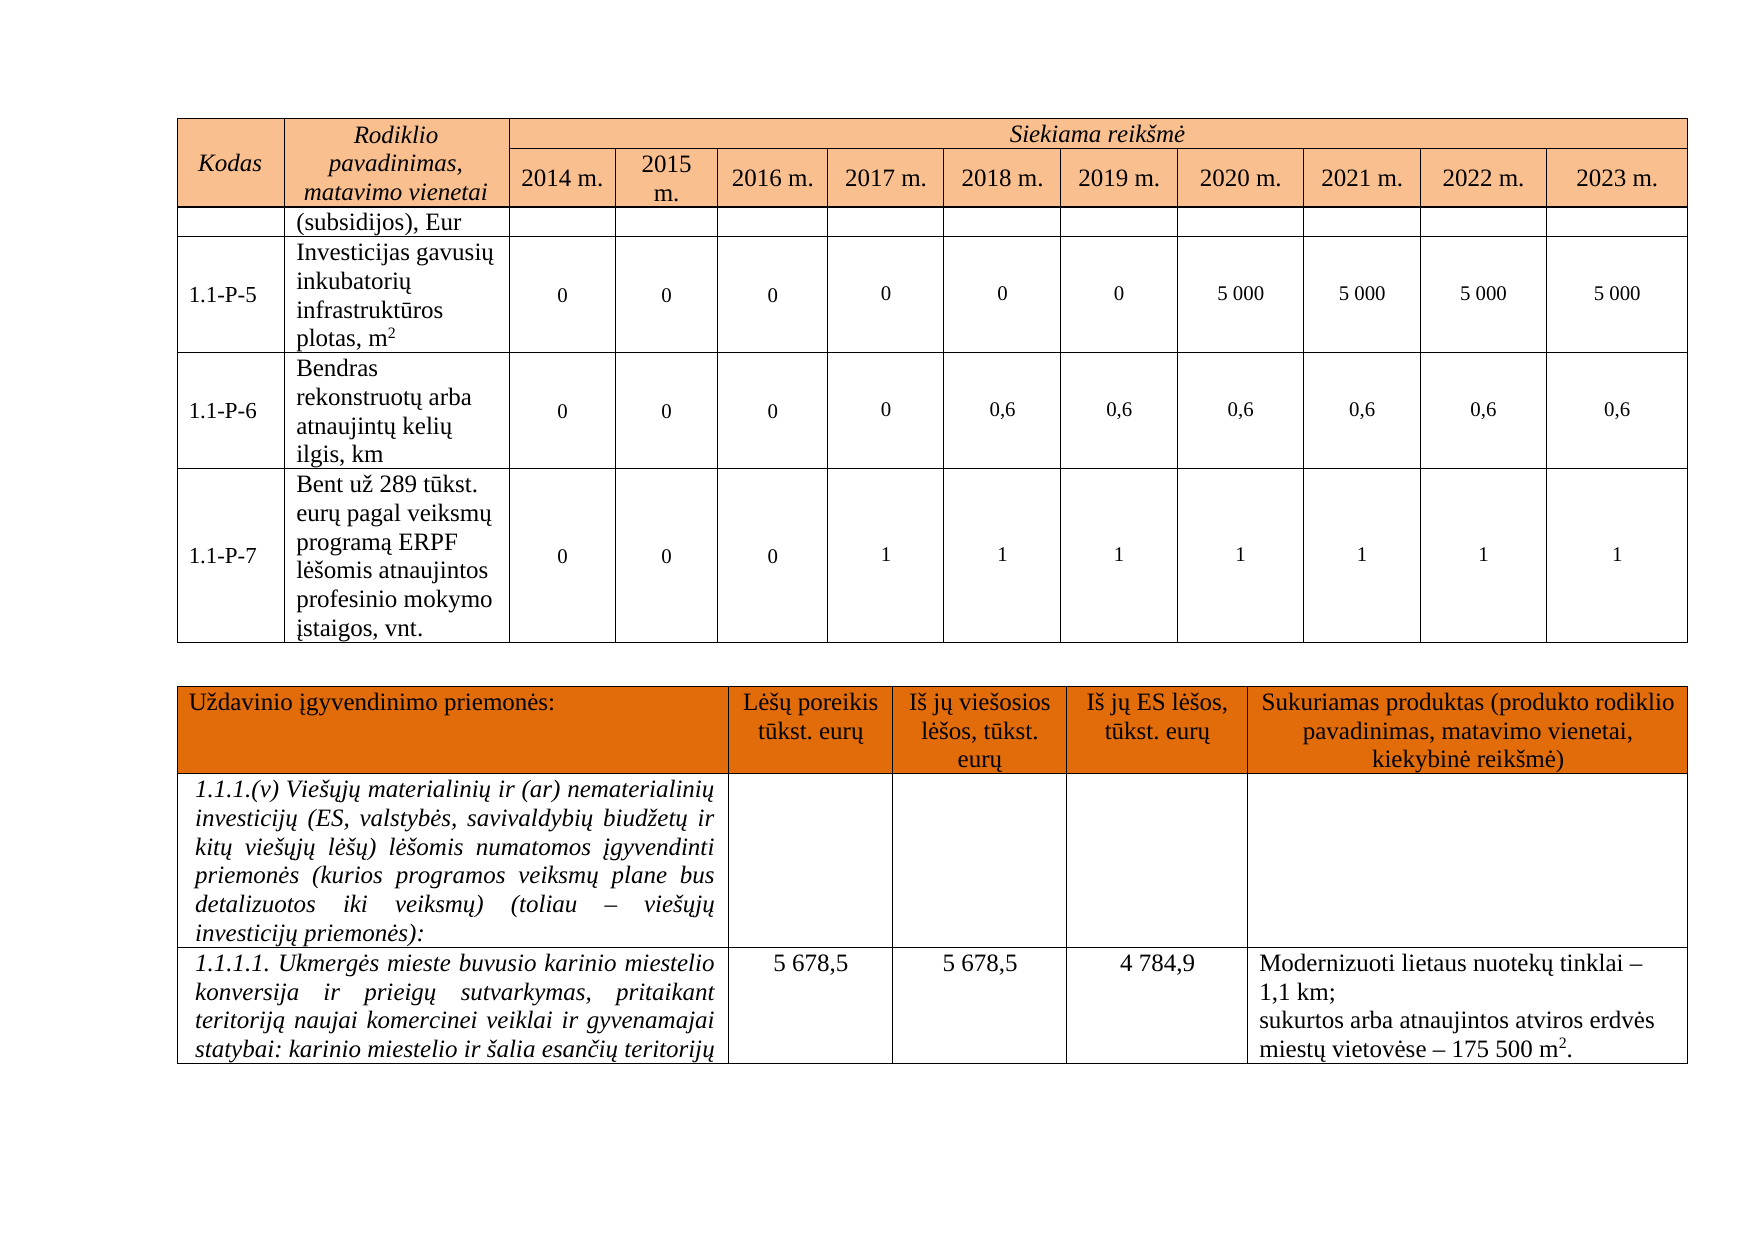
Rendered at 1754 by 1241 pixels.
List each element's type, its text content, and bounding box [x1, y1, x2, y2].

table_cell [1547, 208, 1687, 236]
table_cell 2018 m. [944, 149, 1060, 206]
table_cell 0 [616, 353, 717, 468]
table_cell 5 678,5 [729, 948, 892, 1063]
table_cell 5 000 [1304, 237, 1420, 352]
table_cell 1 [1547, 469, 1687, 642]
table_cell 5 678,5 [893, 948, 1066, 1063]
table_cell [1178, 208, 1303, 236]
table_cell 1.1-P-7 [178, 469, 284, 642]
table_cell 0 [944, 237, 1060, 352]
table_cell [510, 208, 615, 236]
table_cell 0,6 [1421, 353, 1546, 468]
table_cell 5 000 [1421, 237, 1546, 352]
table_cell 0 [510, 237, 615, 352]
table_cell [1421, 208, 1546, 236]
table_cell 0 [718, 237, 827, 352]
table_cell 2014 m. [510, 149, 615, 206]
table_cell 0 [616, 237, 717, 352]
table_cell [828, 208, 943, 236]
table_cell [1067, 774, 1247, 947]
table_header Kodas [178, 119, 284, 206]
table_cell 4 784,9 [1067, 948, 1247, 1063]
table_cell Bendras rekonstruotų arba atnaujintų kelių ilgis, km [285, 353, 509, 468]
table_cell 0,6 [1061, 353, 1177, 468]
table_cell 0 [510, 353, 615, 468]
table_cell 2019 m. [1061, 149, 1177, 206]
table_cell 1.1.1.(v) Viešųjų materialinių ir (ar) nematerialinių investicijų (ES, valstybės, savivaldybių biudžetų ir kitų viešųjų lėšų) lėšomis numatomos įgyvendinti priemonės (kurios programos veiksmų plane bus detalizuotos iki veiksmų) (toliau – viešųjų investicijų priemonės): [178, 774, 728, 947]
table_cell 2020 m. [1178, 149, 1303, 206]
table_cell [1304, 208, 1420, 236]
table_cell [893, 774, 1066, 947]
table_cell 1 [944, 469, 1060, 642]
table_cell 1 [1421, 469, 1546, 642]
table_cell 1 [1061, 469, 1177, 642]
table_cell 2022 m. [1421, 149, 1546, 206]
table_header Lėšų poreikis tūkst. eurų [729, 687, 892, 773]
table_cell 0 [718, 353, 827, 468]
table_cell [1248, 774, 1687, 947]
table_cell Modernizuoti lietaus nuotekų tinklai – 1,1 km; sukurtos arba atnaujintos atviros erdvės miestų vietovėse – 175 500 m2. [1248, 948, 1687, 1063]
table_cell 0 [828, 237, 943, 352]
table_cell 5 000 [1547, 237, 1687, 352]
table_cell 0 [828, 353, 943, 468]
table_cell Investicijas gavusių inkubatorių infrastruktūros plotas, m2 [285, 237, 509, 352]
table_cell 0,6 [944, 353, 1060, 468]
table_cell [718, 208, 827, 236]
table_cell [1061, 208, 1177, 236]
table_cell 1.1-P-6 [178, 353, 284, 468]
table_cell (subsidijos), Eur [285, 208, 509, 236]
table_cell 1 [1178, 469, 1303, 642]
table_cell 0 [510, 469, 615, 642]
table_cell 0,6 [1547, 353, 1687, 468]
table_cell [616, 208, 717, 236]
table_cell 0,6 [1304, 353, 1420, 468]
table_cell [944, 208, 1060, 236]
table_cell 1.1.1.1. Ukmergės mieste buvusio karinio miestelio konversija ir prieigų sutvarkymas, pritaikant teritoriją naujai komercinei veiklai ir gyvenamajai statybai: karinio miestelio ir šalia esančių teritorijų [178, 948, 728, 1063]
table_cell 0,6 [1178, 353, 1303, 468]
table_cell 0 [616, 469, 717, 642]
table_cell 1.1-P-5 [178, 237, 284, 352]
table_cell 2021 m. [1304, 149, 1420, 206]
table_cell 1 [828, 469, 943, 642]
table_cell 0 [718, 469, 827, 642]
table_header Iš jų viešosios lėšos, tūkst. eurų [893, 687, 1066, 773]
table_cell 2017 m. [828, 149, 943, 206]
table_header Sukuriamas produktas (produkto rodiklio pavadinimas, matavimo vienetai, kiekybinė reikšmė) [1248, 687, 1687, 773]
table_cell 2023 m. [1547, 149, 1687, 206]
table_cell 5 000 [1178, 237, 1303, 352]
table_header Uždavinio įgyvendinimo priemonės: [178, 687, 728, 773]
table_cell 0 [1061, 237, 1177, 352]
table_cell [729, 774, 892, 947]
table_cell 2015 m. [616, 149, 717, 206]
table_cell 2016 m. [718, 149, 827, 206]
table_cell [178, 208, 284, 236]
table_header Siekiama reikšmė [510, 119, 1687, 148]
table_cell 1 [1304, 469, 1420, 642]
table_cell Bent už 289 tūkst. eurų pagal veiksmų programą ERPF lėšomis atnaujintos profesinio mokymo įstaigos, vnt. [285, 469, 509, 642]
table_header Rodiklio pavadinimas, matavimo vienetai [285, 119, 509, 206]
table_header Iš jų ES lėšos, tūkst. eurų [1067, 687, 1247, 773]
